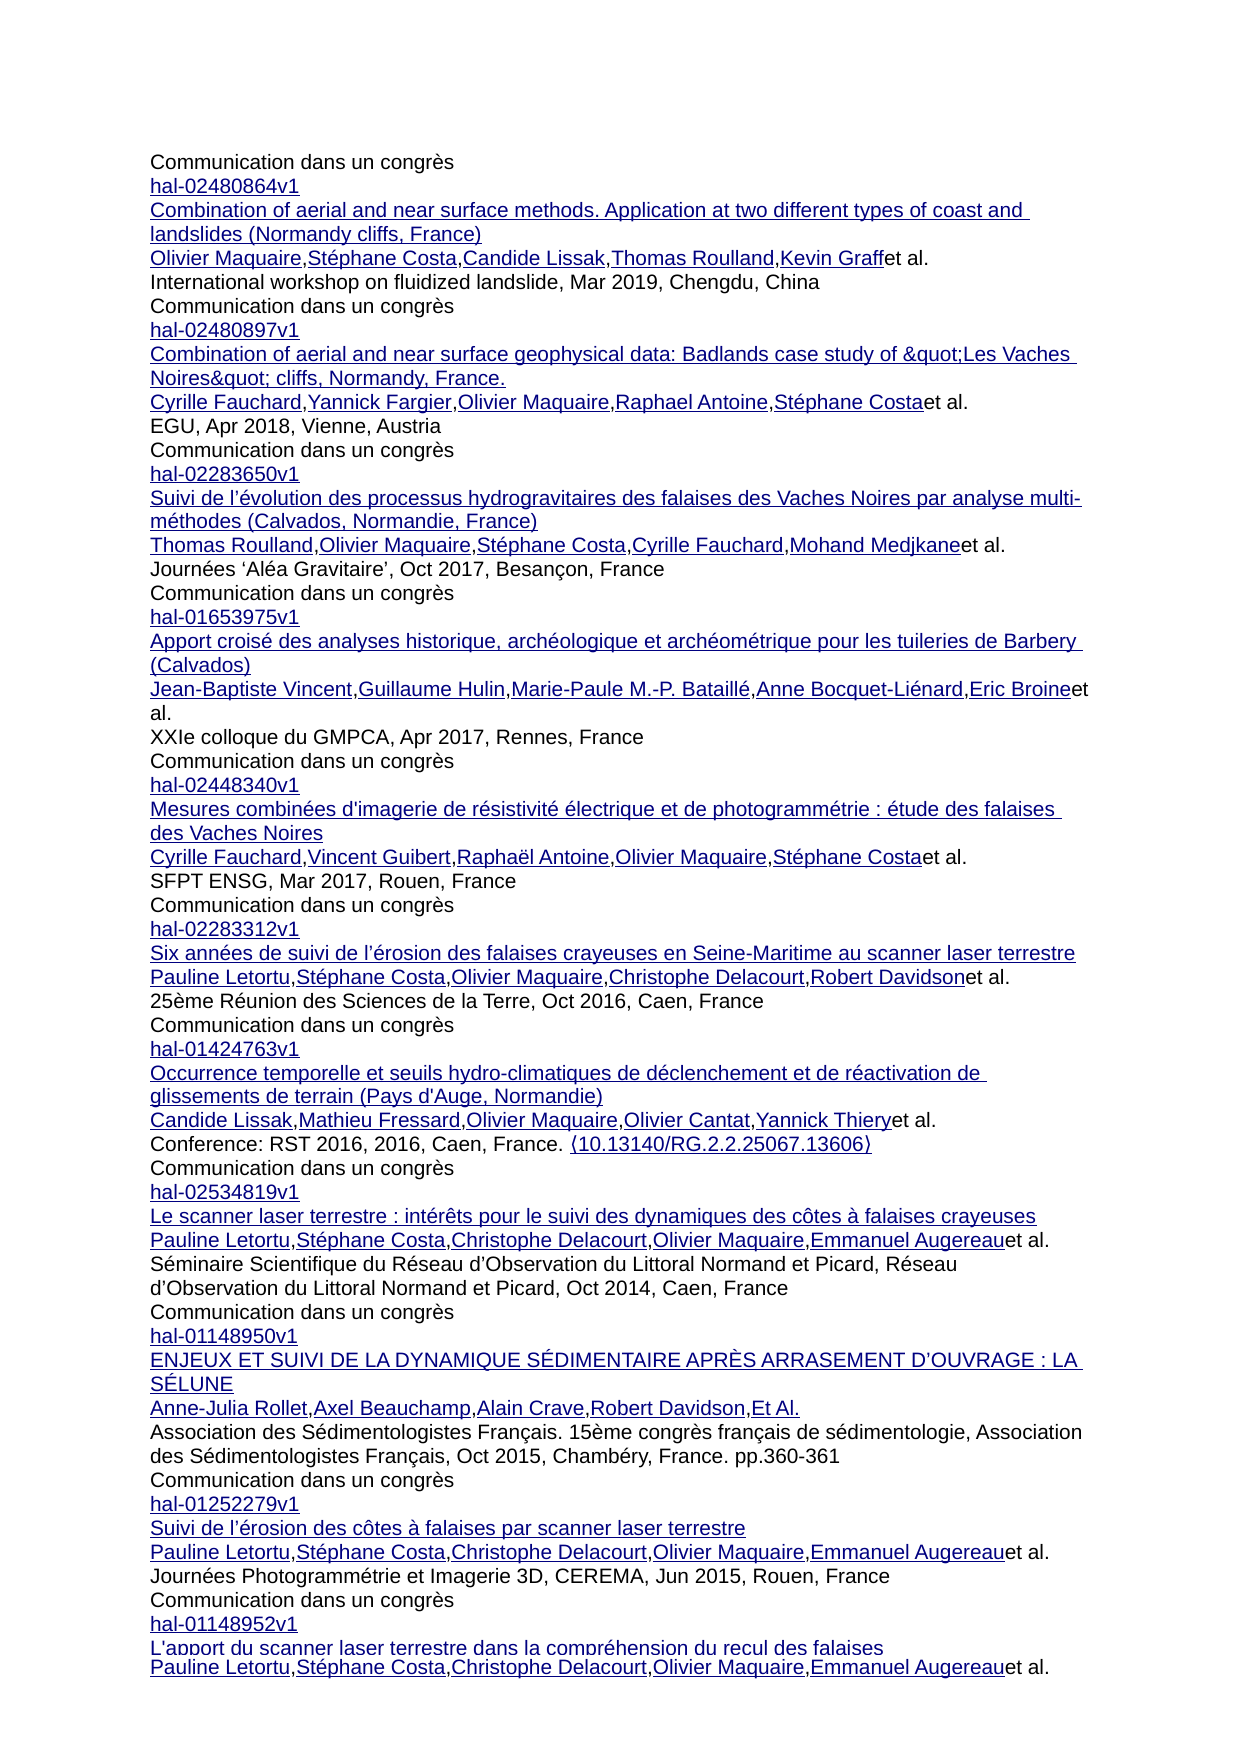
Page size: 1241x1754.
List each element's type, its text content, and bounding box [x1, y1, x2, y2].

table_cell L'apport du scanner laser terrestre dans la compréhension du recul des falaises Pauline Letortu,Stéphane Costa,Christophe Delacourt,Olivier Maquaire,Emmanuel Augereauet al. [150, 1635, 1090, 1679]
table_cell Suivi de l’évolution des processus hydrogravitaires des falaises des Vaches Noires par analyse multi-méthodes (Calvados, Normandie, France) Thomas Roulland,Olivier Maquaire,Stéphane Costa,Cyrille Fauchard,Mohand Medjkaneet al. Journées ‘Aléa Gravitaire’, Oct 2017, Besançon, France Communication dans un congrès hal-01653975v1 [150, 485, 1090, 629]
table_cell ENJEUX ET SUIVI DE LA DYNAMIQUE SÉDIMENTAIRE APRÈS ARRASEMENT D’OUVRAGE : LA SÉLUNE Anne-Julia Rollet,Axel Beauchamp,Alain Crave,Robert Davidson,Et Al. Association des Sédimentologistes Français. 15ème congrès français de sédimentologie, Association des Sédimentologistes Français, Oct 2015, Chambéry, France. pp.360-361 Communication dans un congrès hal-01252279v1 [150, 1348, 1090, 1516]
table_cell Combination of aerial and near surface geophysical data: Badlands case study of &quot;Les Vaches Noires&quot; cliffs, Normandy, France. Cyrille Fauchard,Yannick Fargier,Olivier Maquaire,Raphael Antoine,Stéphane Costaet al. EGU, Apr 2018, Vienne, Austria Communication dans un congrès hal-02283650v1 [150, 342, 1090, 485]
table_cell Occurrence temporelle et seuils hydro-climatiques de déclenchement et de réactivation de glissements de terrain (Pays d'Auge, Normandie) Candide Lissak,Mathieu Fressard,Olivier Maquaire,Olivier Cantat,Yannick Thieryet al. Conference: RST 2016, 2016, Caen, France. ⟨10.13140/RG.2.2.25067.13606⟩ Communication dans un congrès hal-02534819v1 [150, 1060, 1090, 1204]
table_cell Combination of aerial and near surface methods. Application at two different types of coast and landslides (Normandy cliffs, France) Olivier Maquaire,Stéphane Costa,Candide Lissak,Thomas Roulland,Kevin Graffet al. International workshop on fluidized landslide, Mar 2019, Chengdu, China Communication dans un congrès hal-02480897v1 [150, 198, 1090, 342]
table_cell Apport croisé des analyses historique, archéologique et archéométrique pour les tuileries de Barbery (Calvados) Jean-Baptiste Vincent,Guillaume Hulin,Marie-Paule M.-P. Bataillé,Anne Bocquet-Liénard,Eric Broineet al. XXIe colloque du GMPCA, Apr 2017, Rennes, France Communication dans un congrès hal-02448340v1 [150, 629, 1090, 797]
table_cell Mesures combinées d'imagerie de résistivité électrique et de photogrammétrie : étude des falaises des Vaches Noires Cyrille Fauchard,Vincent Guibert,Raphaël Antoine,Olivier Maquaire,Stéphane Costaet al. SFPT ENSG, Mar 2017, Rouen, France Communication dans un congrès hal-02283312v1 [150, 797, 1090, 941]
table_cell Suivi de l’érosion des côtes à falaises par scanner laser terrestre Pauline Letortu,Stéphane Costa,Christophe Delacourt,Olivier Maquaire,Emmanuel Augereauet al. Journées Photogrammétrie et Imagerie 3D, CEREMA, Jun 2015, Rouen, France Communication dans un congrès hal-01148952v1 [150, 1516, 1090, 1635]
table_cell Six années de suivi de l’érosion des falaises crayeuses en Seine-Maritime au scanner laser terrestre Pauline Letortu,Stéphane Costa,Olivier Maquaire,Christophe Delacourt,Robert Davidsonet al. 25ème Réunion des Sciences de la Terre, Oct 2016, Caen, France Communication dans un congrès hal-01424763v1 [150, 941, 1090, 1060]
table_cell Le scanner laser terrestre : intérêts pour le suivi des dynamiques des côtes à falaises crayeuses Pauline Letortu,Stéphane Costa,Christophe Delacourt,Olivier Maquaire,Emmanuel Augereauet al. Séminaire Scientifique du Réseau d’Observation du Littoral Normand et Picard, Réseau d’Observation du Littoral Normand et Picard, Oct 2014, Caen, France Communication dans un congrès hal-01148950v1 [150, 1204, 1090, 1348]
table_cell Communication dans un congrès hal-02480864v1 [150, 150, 1090, 198]
